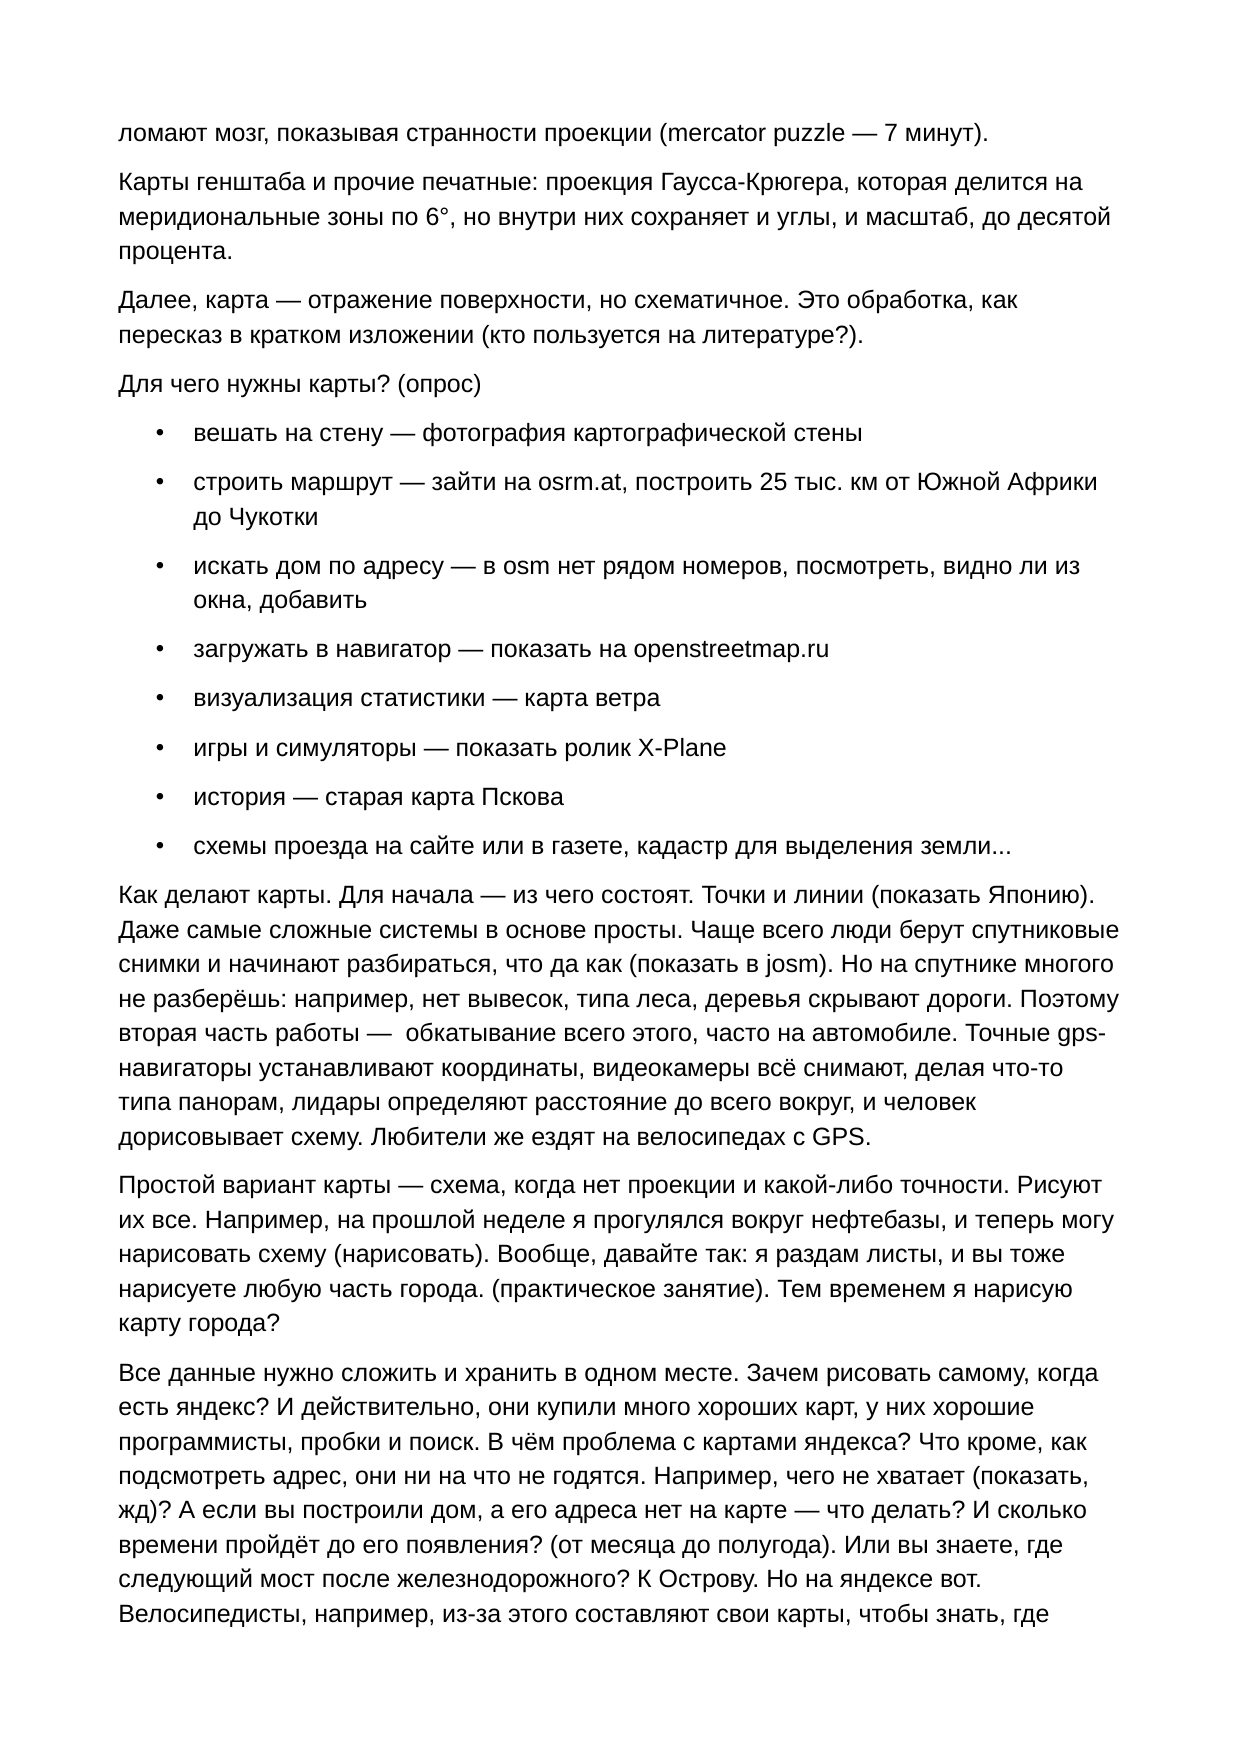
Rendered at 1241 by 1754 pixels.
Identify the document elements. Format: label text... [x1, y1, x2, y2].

list история — старая карта Пскова [156, 782, 1122, 811]
list строить маршрут — зайти на osrm.at, построить 25 тыс. км от Южной Африки до Чукотки [156, 467, 1122, 530]
text Все данные нужно сложить и хранить в одном месте. Зачем рисовать самому, когда есть яндекс? И действительно, они купили много хороших карт, у них хорошие программисты, пробки и поиск. В чём проблема с картами яндекса? Что кроме, как подсмотреть адрес, они ни на что не годятся. Например, чего не хватает (показать, жд)? А если вы построили дом, а его адреса нет на карте — что делать? И сколько времени пройдёт до его появления? (от месяца до полугода). Или вы знаете, где следующий мост после железнодорожного? К Острову. Но на яндексе вот. Велосипедисты, например, из-за этого составляют свои карты, чтобы знать, где [118, 1357, 1122, 1628]
text Для чего нужны карты? (опрос) [118, 369, 1122, 397]
list вешать на стену — фотография картографической стены [156, 418, 1122, 447]
list игры и симуляторы — показать ролик X-Plane [156, 733, 1122, 761]
text Карты генштаба и прочие печатные: проекция Гаусса-Крюгера, которая делится на меридиональные зоны по 6°, но внутри них сохраняет и углы, и масштаб, до десятой процента. [118, 167, 1122, 265]
text Далее, карта — отражение поверхности, но схематичное. Это обработка, как пересказ в кратком изложении (кто пользуется на литературе?). [118, 285, 1122, 348]
text Как делают карты. Для начала — из чего состоят. Точки и линии (показать Японию). Даже самые сложные системы в основе просты. Чаще всего люди берут спутниковые снимки и начинают разбираться, что да как (показать в josm). Но на спутнике многого не разберёшь: например, нет вывесок, типа леса, деревья скрывают дороги. Поэтому вторая часть работы — обкатывание всего этого, часто на автомобиле. Точные gps-навигаторы устанавливают координаты, видеокамеры всё снимают, делая что-то типа панорам, лидары определяют расстояние до всего вокруг, и человек дорисовывает схему. Любители же ездят на велосипедах с GPS. [118, 880, 1122, 1150]
text Простой вариант карты — схема, когда нет проекции и какой-либо точности. Рисуют их все. Например, на прошлой неделе я прогулялся вокруг нефтебазы, и теперь могу нарисовать схему (нарисовать). Вообще, давайте так: я раздам листы, и вы тоже нарисуете любую часть города. (практическое занятие). Тем временем я нарисую карту города? [118, 1171, 1122, 1337]
text ломают мозг, показывая странности проекции (mercator puzzle — 7 минут). [118, 118, 1122, 147]
list загружать в навигатор — показать на openstreetmap.ru [156, 634, 1122, 663]
list искать дом по адресу — в osm нет рядом номеров, посмотреть, видно ли из окна, добавить [156, 551, 1122, 614]
list схемы проезда на сайте или в газете, кадастр для выделения земли... [156, 831, 1122, 860]
list визуализация статистики — карта ветра [156, 683, 1122, 712]
